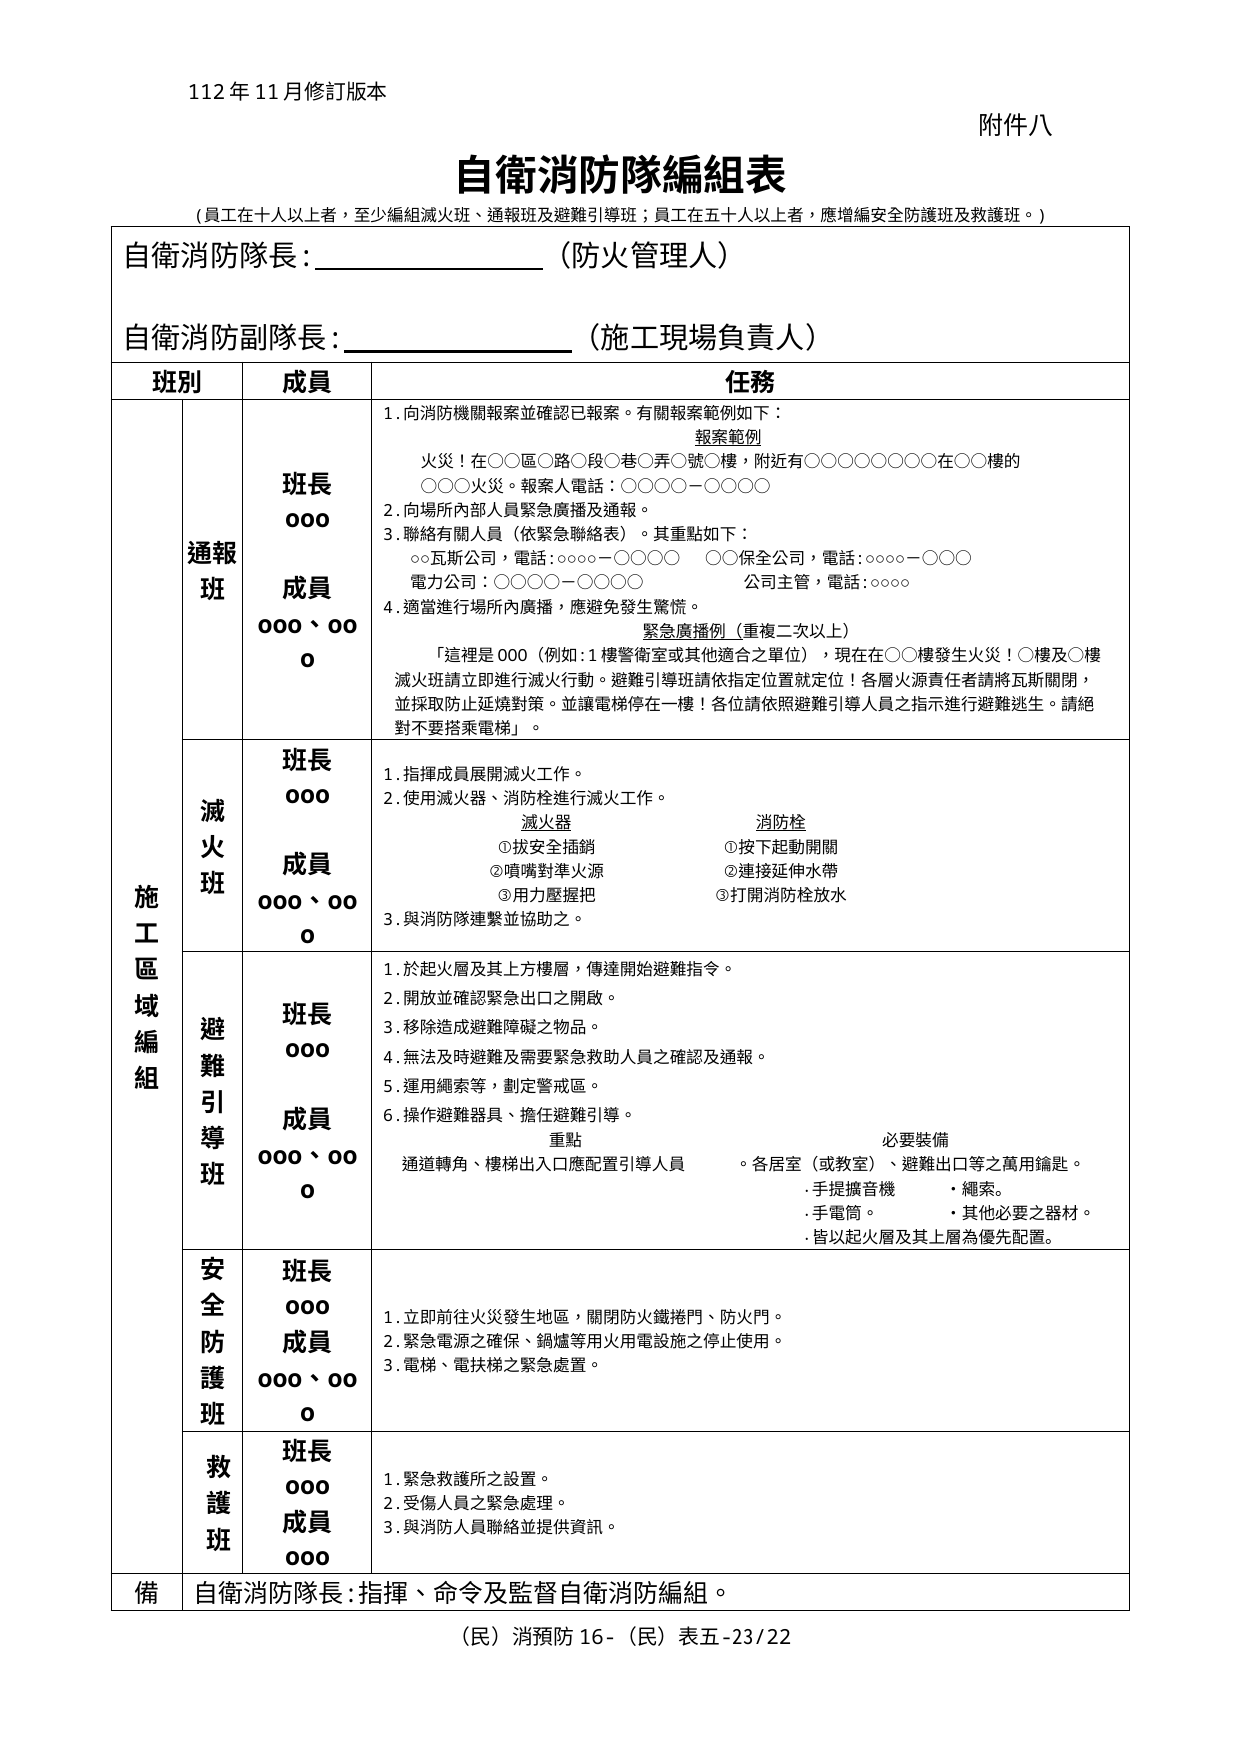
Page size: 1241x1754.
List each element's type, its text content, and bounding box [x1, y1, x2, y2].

table_cell 班別 [112, 363, 242, 399]
table_cell 通道轉角、樓梯出入口應配置引導人員 。各居室（或教室）、避難出口等之萬用鑰匙。 ‧手提擴音機 ‧繩索。 ‧手電筒。 ‧其他必要之器材。 ‧皆以起火層及其上層為優先配置。 [390, 1151, 1106, 1248]
table_cell 班長 ooo 成員 ooo、ooo [243, 1250, 371, 1431]
table_header 自衛消防隊長: （防火管理人） 自衛消防副隊長: （施工現場負責人） [112, 227, 1129, 362]
table_cell 通報班 [183, 400, 242, 739]
table_cell 安全防護班 [183, 1250, 242, 1431]
table_cell 班長 ooo 成員 ooo、ooo [243, 740, 371, 951]
table_header 重點 必要裝備 [390, 1127, 1106, 1151]
table_cell 班長 ooo 成員 ooo、ooo [243, 400, 371, 739]
table_cell 1.於起火層及其上方樓層，傳達開始避難指令。 2.開放並確認緊急出口之開啟。 3.移除造成避難障礙之物品。 4.無法及時避難及需要緊急救助人員之確認及通報。 5.運用繩索等，劃定警戒區。 6.操作避難器具、擔任避難引導。 [372, 952, 1129, 1248]
table_cell 施工區域編組 [112, 400, 182, 1572]
table_cell 自衛消防隊長:指揮、命令及監督自衛消防編組。 [183, 1574, 1129, 1610]
text 附件八 [187, 105, 1053, 142]
table_cell 任務 [372, 363, 1129, 399]
table_cell 備 [112, 1574, 182, 1610]
table_cell 救護班 [183, 1432, 242, 1572]
table_cell 班長 ooo 成員 ooo [243, 1432, 371, 1572]
table_header 滅火器 [429, 810, 663, 834]
table_header 報案範例 火災！在○○區○路○段○巷○弄○號○樓，附近有○○○○○○○○在○○樓的○○○火災。報案人電話：○○○○－○○○○ [409, 424, 1047, 497]
table_cell 拔安全插銷 噴嘴對準火源 用力壓握把 [429, 834, 663, 906]
table_cell 按下起動開關 連接延伸水帶 打開消防栓放水 [664, 834, 898, 906]
table_header 消防栓 [664, 810, 898, 834]
table_cell 滅火班 [183, 740, 242, 951]
table_cell 1.緊急救護所之設置。 2.受傷人員之緊急處理。 3.與消防人員聯絡並提供資訊。 [372, 1432, 1129, 1572]
table_cell 1.立即前往火災發生地區，關閉防火鐵捲門、防火門。 2.緊急電源之確保、鍋爐等用火用電設施之停止使用。 3.電梯、電扶梯之緊急處置。 [372, 1250, 1129, 1431]
table_cell 成員 [243, 363, 371, 399]
text 自衛消防隊編組表 [187, 142, 1053, 202]
table_cell 1.向消防機關報案並確認已報案。有關報案範例如下： 2.向場所內部人員緊急廣播及通報。 3.聯絡有關人員（依緊急聯絡表）。其重點如下： 4.適當進行場所內廣播，應避免發生驚慌。 [372, 400, 1129, 739]
table_cell 班長 ooo 成員 ooo、ooo [243, 952, 371, 1248]
table_cell 避難引導班 [183, 952, 242, 1248]
table_header ○○瓦斯公司，電話:○○○○－○○○○ ○○保全公司，電話:○○○○－○○○ 電力公司：○○○○－○○○○ 公司主管，電話:○○○○ [399, 545, 1102, 594]
table_cell 1.指揮成員展開滅火工作。 2.使用滅火器、消防栓進行滅火工作。 3.與消防隊連繫並協助之。 [372, 740, 1129, 951]
table_header 緊急廣播例（重複二次以上） 「這裡是OOO（例如:1樓警衛室或其他適合之單位），現在在○○樓發生火災！○樓及○樓滅火班請立即進行滅火行動。避難引導班請依指定位置就定位！各層火源責任者請將瓦斯關閉，並採取防止延燒對策。並讓電梯停在一樓！各位請依照避難引導人員之指示進行避難逃生。請絕對不要搭乘電梯」。 [383, 618, 1118, 739]
text (員工在十人以上者，至少編組滅火班、通報班及避難引導班；員工在五十人以上者，應增編安全防護班及救護班。) [187, 202, 1053, 226]
